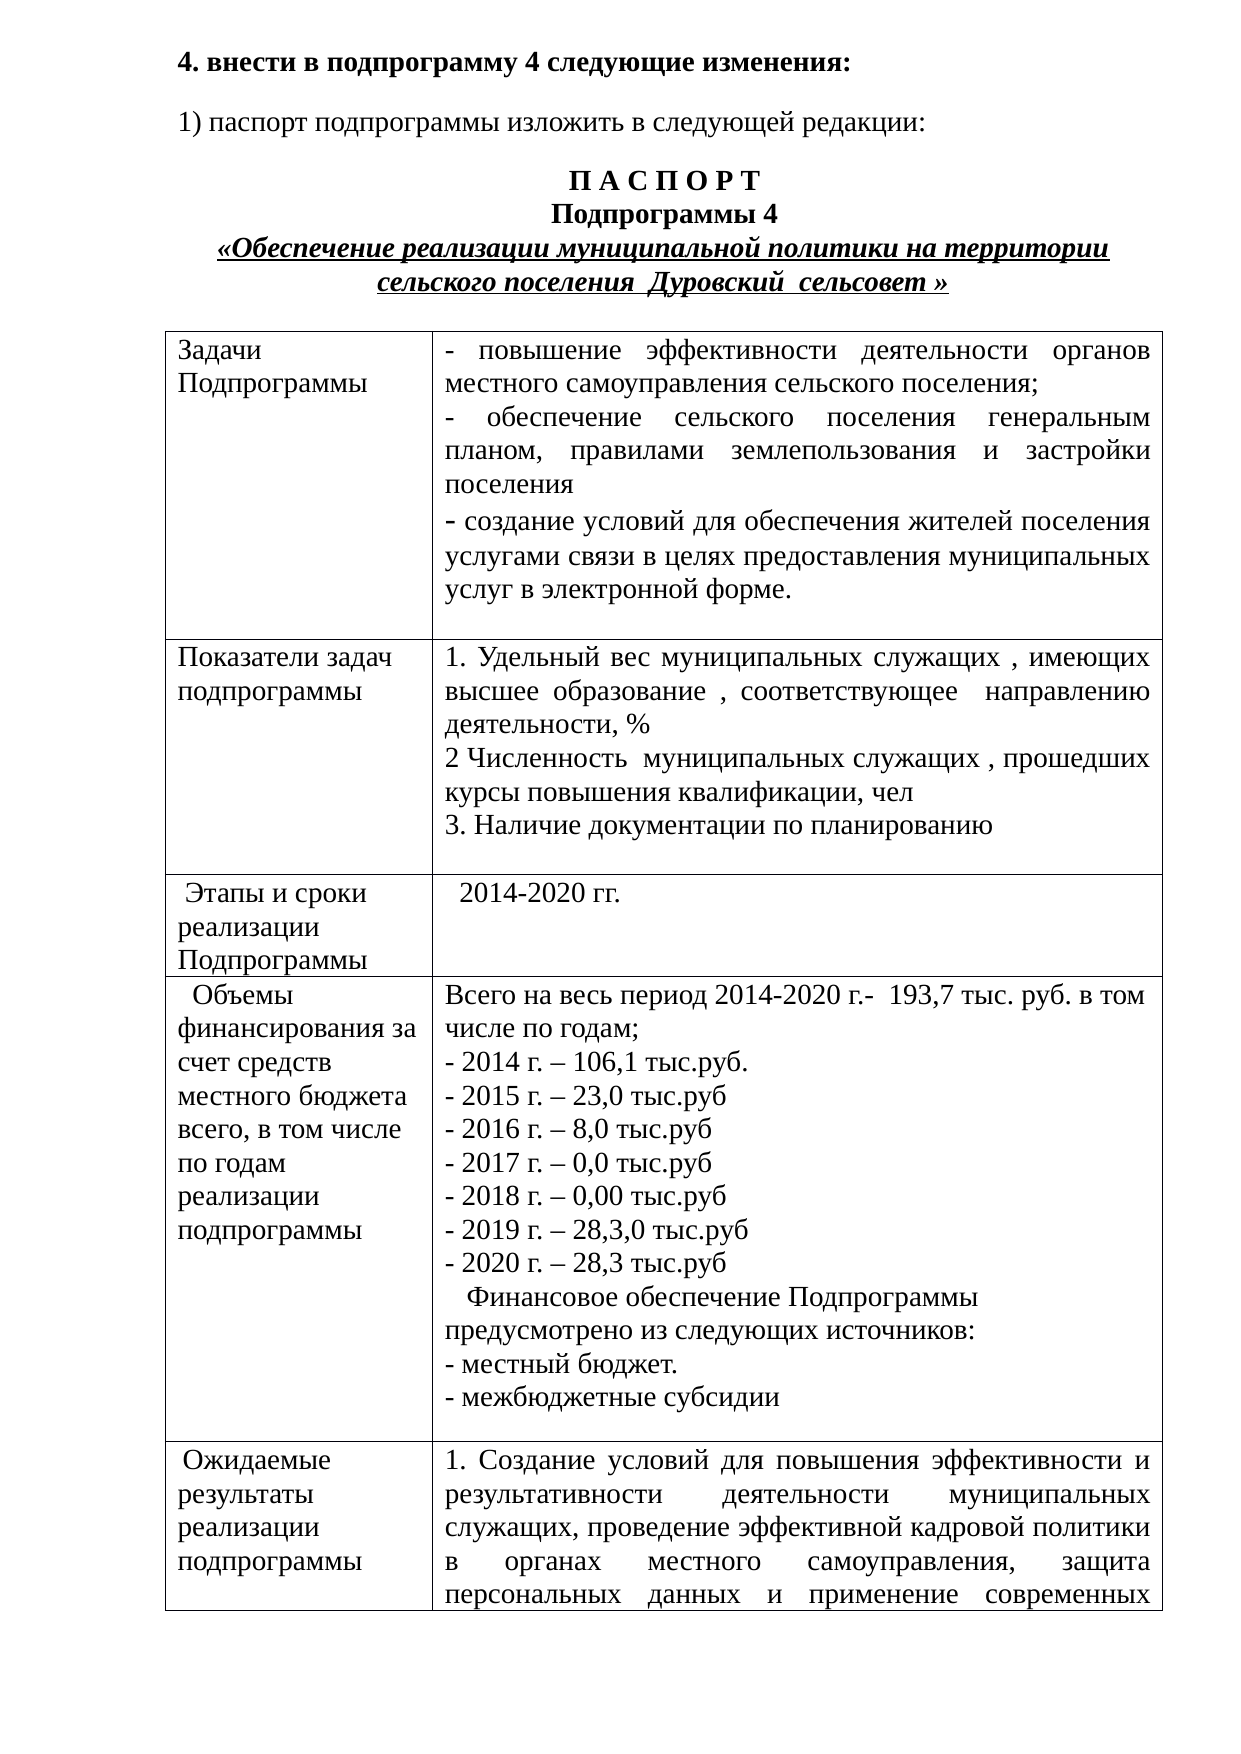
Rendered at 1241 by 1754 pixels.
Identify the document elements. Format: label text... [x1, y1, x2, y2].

text 4. внести в подпрограмму 4 следующие изменения: [177, 44, 1152, 78]
table_cell 2014-2020 гг. [433, 875, 1162, 976]
table_cell Показатели задач подпрограммы [166, 640, 432, 874]
table_header Задачи Подпрограммы [166, 332, 432, 638]
text Подпрограммы 4 [177, 197, 1152, 230]
table_cell Объемы финансирования за счет средств местного бюджета всего, в том числе по годам реализации подпрограммы [166, 977, 432, 1441]
text П А С П О Р Т [177, 163, 1152, 197]
text 1) паспорт подпрограммы изложить в следующей редакции: [177, 104, 1152, 137]
text «Обеспечение реализации муниципальной политики на территории сельского поселения Дуровский сельсовет » [177, 230, 1152, 297]
table_cell Ожидаемые результаты реализации подпрограммы [166, 1442, 432, 1610]
table_cell Всего на весь период 2014-2020 г.- 193,7 тыс. руб. в том числе по годам; - 2014 г. – 106,1 тыс.руб. - 2015 г. – 23,0 тыс.руб - 2016 г. – 8,0 тыс.руб - 2017 г. – 0,0 тыс.руб - 2018 г. – 0,00 тыс.руб - 2019 г. – 28,3,0 тыс.руб - 2020 г. – 28,3 тыс.руб Финансовое обеспечение Подпрограммы предусмотрено из следующих источников: - местный бюджет. - межбюджетные субсидии [433, 977, 1162, 1441]
table_header - повышение эффективности деятельности органов местного самоуправления сельского поселения; - обеспечение сельского поселения генеральным планом, правилами землепользования и застройки поселения - создание условий для обеспечения жителей поселения услугами связи в целях предоставления муниципальных услуг в электронной форме. [433, 332, 1162, 638]
table_cell 1. Удельный вес муниципальных служащих , имеющих высшее образование , соответствующее направлению деятельности, % 2 Численность муниципальных служащих , прошедших курсы повышения квалификации, чел 3. Наличие документации по планированию [433, 640, 1162, 874]
table_cell Этапы и сроки реализации Подпрограммы [166, 875, 432, 976]
table_cell 1. Создание условий для повышения эффективности и результативности деятельности муниципальных служащих, проведение эффективной кадровой политики в органах местного самоуправления, защита персональных данных и применение современных кадровых технологий на муниципальной службе в сельском поселении: приобретение и установка одного АРМ «Муниципал» и его сопровождение; подготовка, переподготовка и повышение квалификации 4 муниципальных служащих и оплата командировочных расходов для всех категорий обучаемых; разработка комплекта документации по защите информационных систем персональных данных администрации; подготовка специалиста по вопросам защиты персональных данных; - аттестация 4 рабочих мест сотрудников органов местного самоуправления поселения; - наличие генерального плана сельского поселения- 1 единица. 2. Удельный вес оказанных муниципальных услуг в электронном виде населению сельского поселения 95%. [433, 1442, 1162, 1610]
